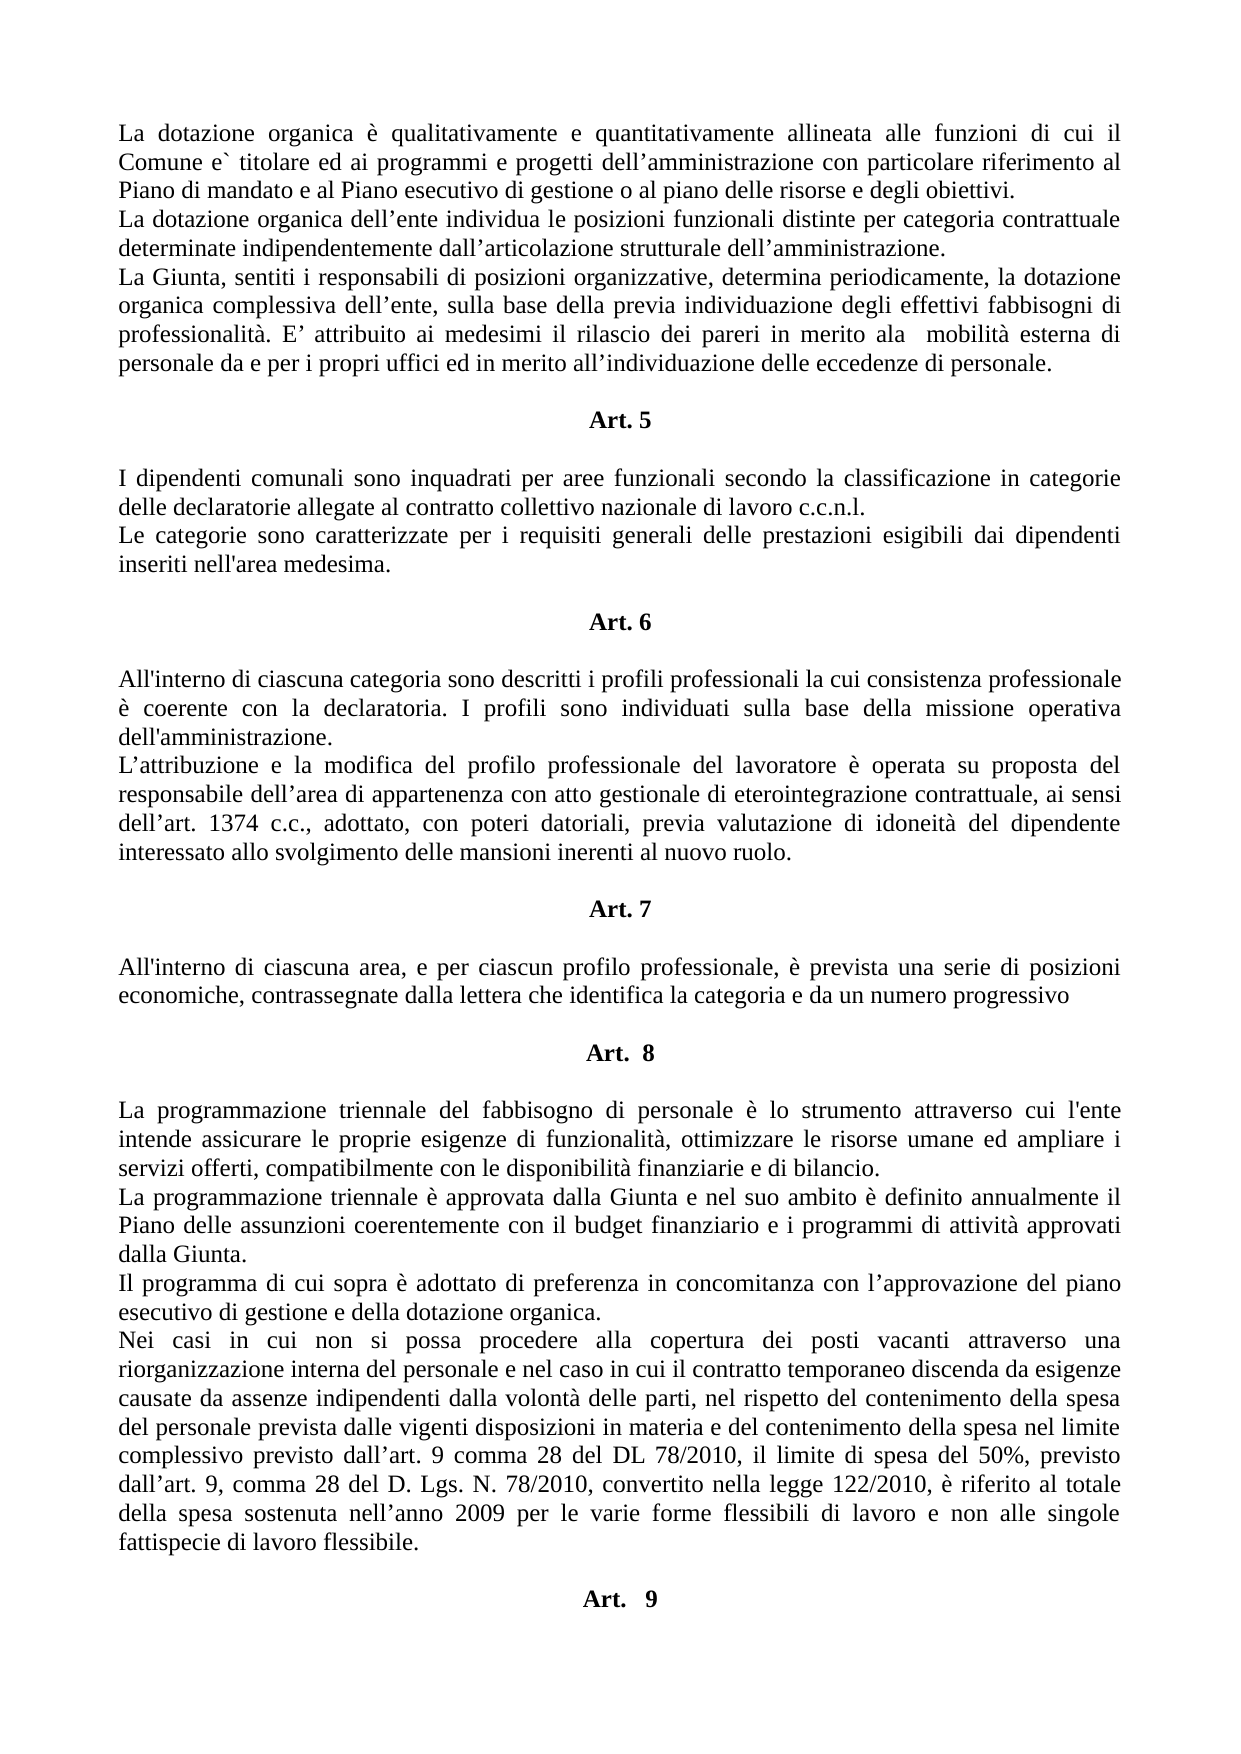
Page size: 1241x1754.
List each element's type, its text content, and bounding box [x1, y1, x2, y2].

text Art. 9 [118, 1584, 1122, 1613]
text Art. 7 [118, 894, 1122, 923]
text Il programma di cui sopra è adottato di preferenza in concomitanza con l’approvazione del piano esecutivo di gestione e della dotazione organica. [118, 1268, 1122, 1326]
text La dotazione organica dell’ente individua le posizioni funzionali distinte per categoria contrattuale determinate indipendentemente dall’articolazione strutturale dell’amministrazione. [118, 204, 1122, 262]
text I dipendenti comunali sono inquadrati per aree funzionali secondo la classificazione in categorie delle declaratorie allegate al contratto collettivo nazionale di lavoro c.c.n.l. [118, 463, 1122, 521]
text Nei casi in cui non si possa procedere alla copertura dei posti vacanti attraverso una riorganizzazione interna del personale e nel caso in cui il contratto temporaneo discenda da esigenze causate da assenze indipendenti dalla volontà delle parti, nel rispetto del contenimento della spesa del personale prevista dalle vigenti disposizioni in materia e del contenimento della spesa nel limite complessivo previsto dall’art. 9 comma 28 del DL 78/2010, il limite di spesa del 50%, previsto dall’art. 9, comma 28 del D. Lgs. N. 78/2010, convertito nella legge 122/2010, è riferito al totale della spesa sostenuta nell’anno 2009 per le varie forme flessibili di lavoro e non alle singole fattispecie di lavoro flessibile. [118, 1326, 1122, 1556]
text L’attribuzione e la modifica del profilo professionale del lavoratore è operata su proposta del responsabile dell’area di appartenenza con atto gestionale di eterointegrazione contrattuale, ai sensi dell’art. 1374 c.c., adottato, con poteri datoriali, previa valutazione di idoneità del dipendente interessato allo svolgimento delle mansioni inerenti al nuovo ruolo. [118, 751, 1122, 866]
text Le categorie sono caratterizzate per i requisiti generali delle prestazioni esigibili dai dipendenti inseriti nell'area medesima. [118, 521, 1122, 578]
text Art. 5 [118, 406, 1122, 434]
text La Giunta, sentiti i responsabili di posizioni organizzative, determina periodicamente, la dotazione organica complessiva dell’ente, sulla base della previa individuazione degli effettivi fabbisogni di professionalità. E’ attribuito ai medesimi il rilascio dei pareri in merito ala mobilità esterna di personale da e per i propri uffici ed in merito all’individuazione delle eccedenze di personale. [118, 262, 1122, 377]
text All'interno di ciascuna area, e per ciascun profilo professionale, è prevista una serie di posizioni economiche, contrassegnate dalla lettera che identifica la categoria e da un numero progressivo [118, 952, 1122, 1009]
text La dotazione organica è qualitativamente e quantitativamente allineata alle funzioni di cui il Comune e` titolare ed ai programmi e progetti dell’amministrazione con particolare riferimento al Piano di mandato e al Piano esecutivo di gestione o al piano delle risorse e degli obiettivi. [118, 118, 1122, 204]
text La programmazione triennale del fabbisogno di personale è lo strumento attraverso cui l'ente intende assicurare le proprie esigenze di funzionalità, ottimizzare le risorse umane ed ampliare i servizi offerti, compatibilmente con le disponibilità finanziarie e di bilancio. [118, 1096, 1122, 1182]
text Art. 6 [118, 607, 1122, 636]
text All'interno di ciascuna categoria sono descritti i profili professionali la cui consistenza professionale è coerente con la declaratoria. I profili sono individuati sulla base della missione operativa dell'amministrazione. [118, 664, 1122, 751]
text Art. 8 [118, 1038, 1122, 1067]
text La programmazione triennale è approvata dalla Giunta e nel suo ambito è definito annualmente il Piano delle assunzioni coerentemente con il budget finanziario e i programmi di attività approvati dalla Giunta. [118, 1182, 1122, 1268]
